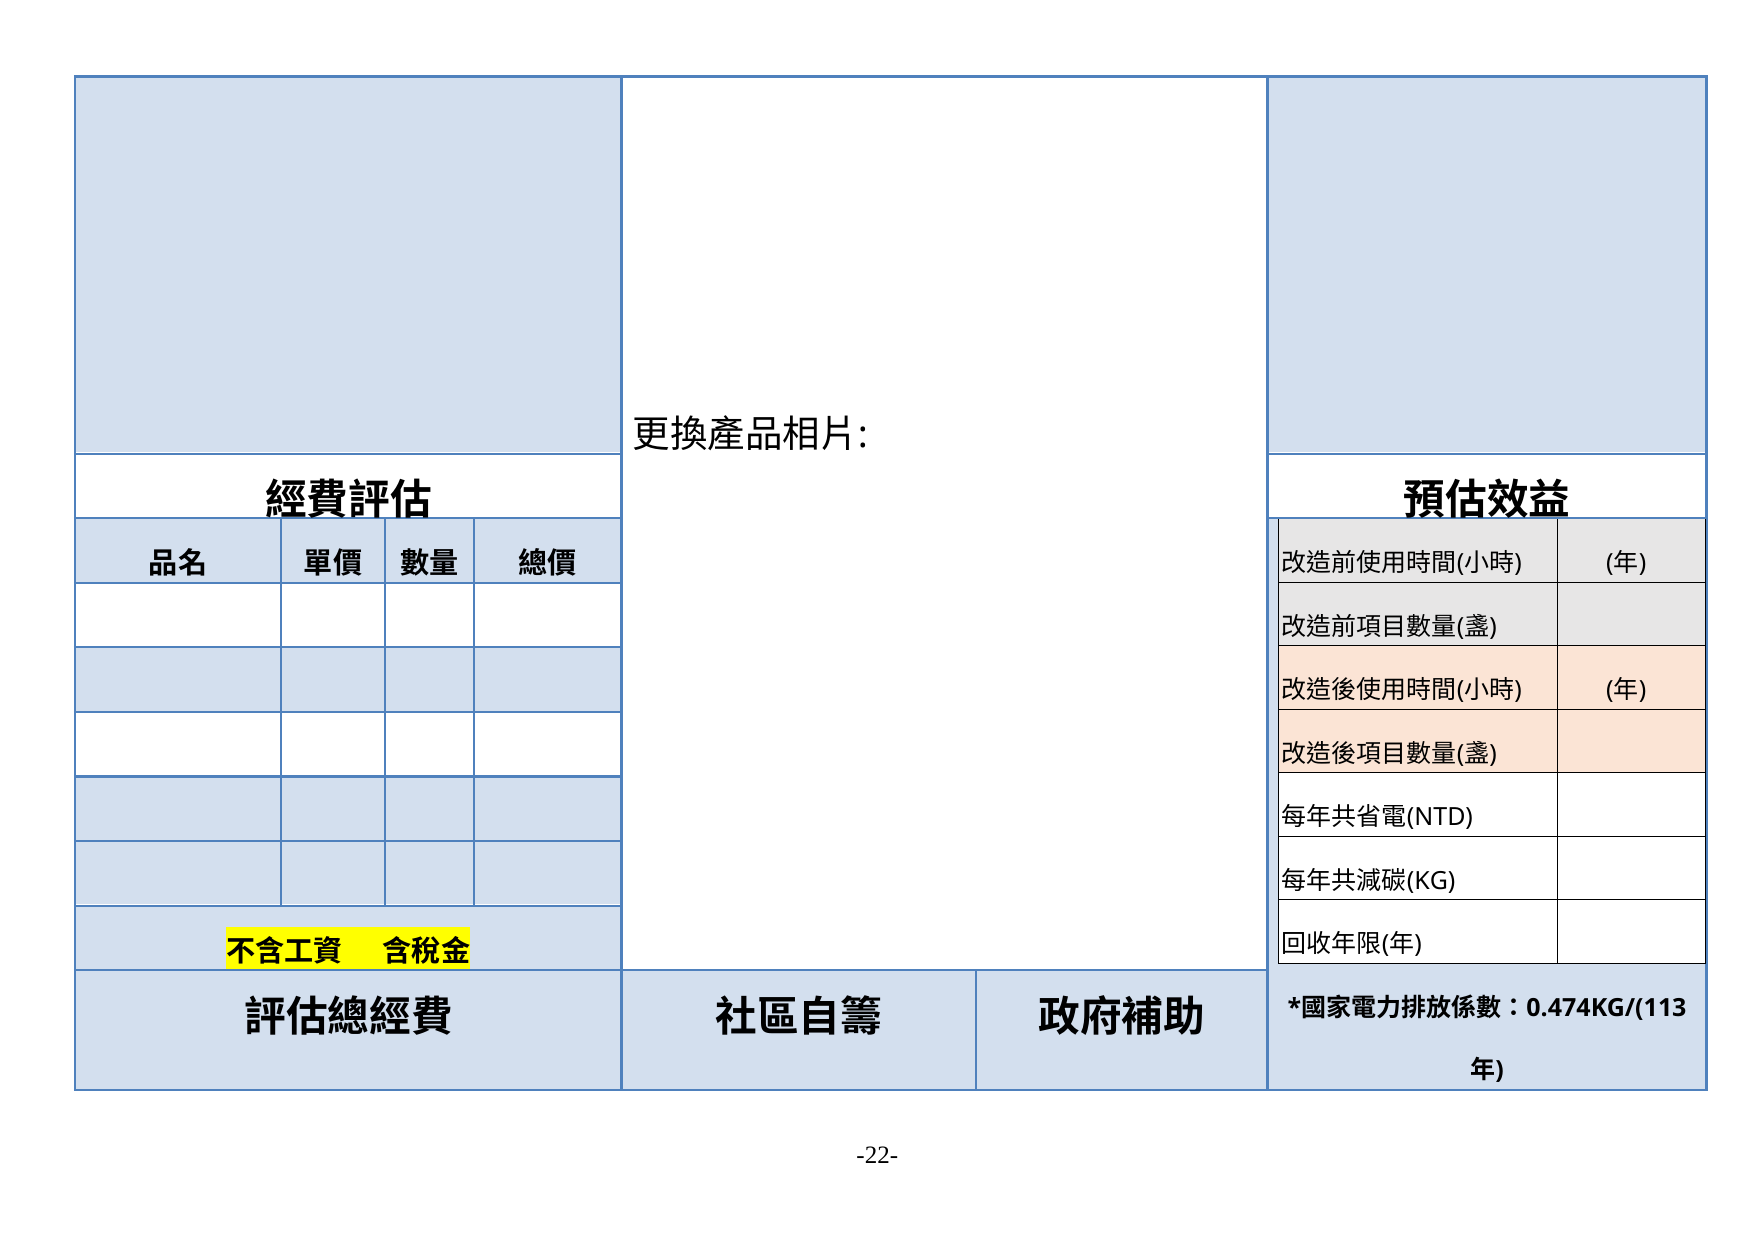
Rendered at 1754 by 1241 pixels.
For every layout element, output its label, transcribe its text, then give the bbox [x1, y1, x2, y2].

table_cell [282, 648, 384, 711]
table_cell 政府補助 [977, 971, 1266, 1089]
table_cell [76, 842, 280, 904]
table_cell 數量 [386, 519, 473, 582]
table_cell 不含工資 含稅金 [76, 907, 620, 969]
table_cell (年) [1558, 646, 1705, 709]
table_cell [386, 648, 473, 711]
table_cell [1558, 900, 1705, 963]
table_cell [475, 778, 620, 840]
table_cell [282, 713, 384, 775]
table_cell 單價 [282, 519, 384, 582]
table_cell 預估效益 [1269, 455, 1705, 517]
table_cell 改造前項目數量(盞) [1279, 583, 1557, 645]
table_cell [1558, 583, 1705, 645]
table_cell 改造後使用時間(小時) [1279, 646, 1557, 709]
table_cell [76, 648, 280, 711]
table_cell 品名 [76, 519, 280, 582]
table_cell [76, 584, 280, 646]
table_cell 更換產品相片: [623, 78, 1266, 969]
table_cell 每年共減碳(KG) [1279, 837, 1557, 899]
table_cell 改造後項目數量(盞) [1279, 710, 1557, 772]
table_cell [1558, 837, 1705, 899]
table_cell [386, 778, 473, 840]
table_cell [475, 713, 620, 775]
table_cell [282, 584, 384, 646]
table_cell [282, 778, 384, 840]
table_cell 總價 [475, 519, 620, 582]
table_cell [1558, 710, 1705, 772]
table_cell 每年共省電(NTD) [1279, 773, 1557, 836]
table_header (年) [1558, 519, 1705, 582]
table_cell [386, 842, 473, 904]
table_cell [76, 713, 280, 775]
table_header 改造前使用時間(小時) [1279, 519, 1557, 582]
table_cell [76, 778, 280, 840]
table_cell 評估總經費 [76, 971, 620, 1089]
table_cell [1558, 773, 1705, 836]
table_cell [475, 842, 620, 904]
table_cell *國家電力排放係數：0.474KG/(113年) [1269, 519, 1705, 1089]
table_cell 社區自籌 [623, 971, 975, 1089]
table_cell [386, 713, 473, 775]
table_cell [1269, 78, 1705, 452]
table_cell [475, 584, 620, 646]
table_cell [386, 584, 473, 646]
table_cell [76, 78, 620, 452]
table_cell [475, 648, 620, 711]
table_cell 經費評估 [76, 455, 620, 517]
table_cell 回收年限(年) [1279, 900, 1557, 963]
table_cell [282, 842, 384, 904]
